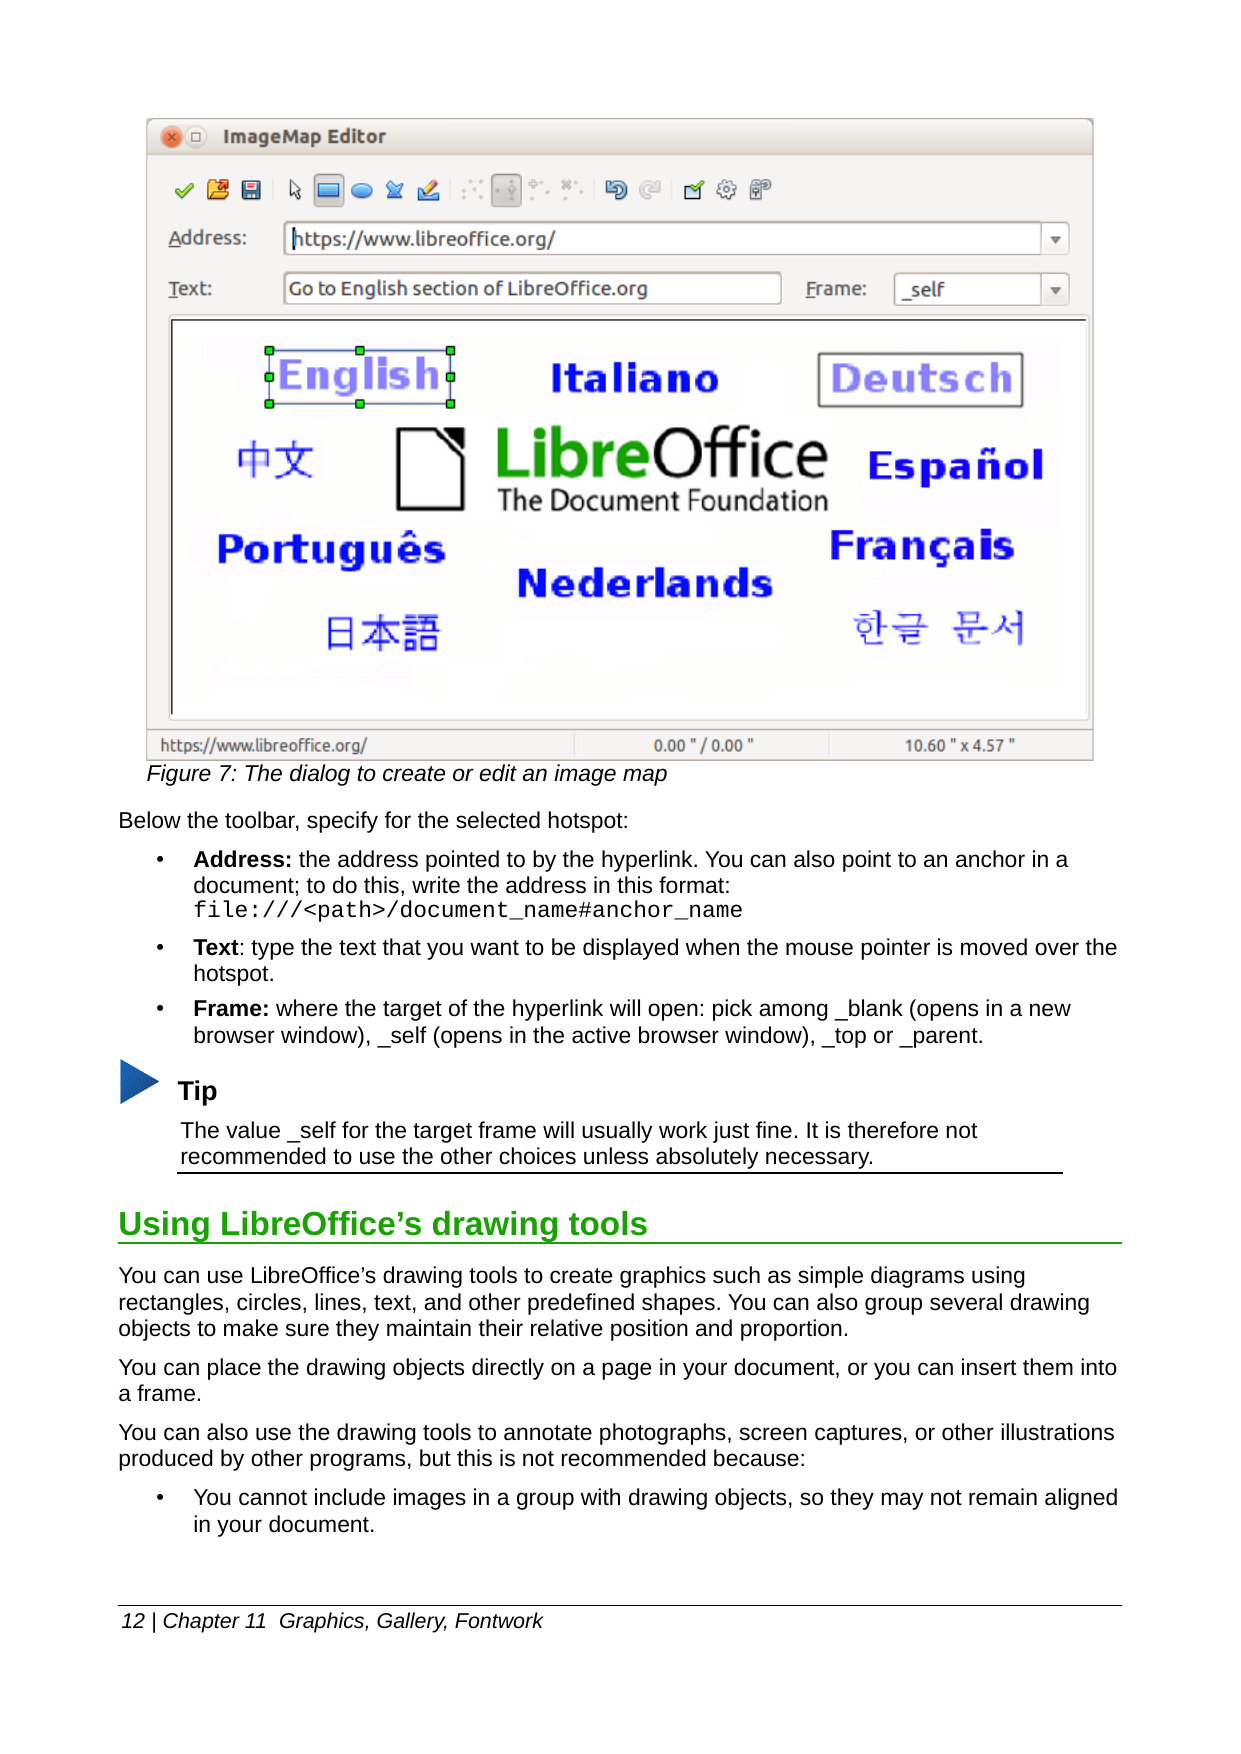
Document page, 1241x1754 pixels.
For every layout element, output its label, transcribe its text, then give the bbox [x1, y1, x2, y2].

text The value _self for the target frame will usually work just fine. It is therefore not recommended to use the other choices unless absolutely necessary. [177, 1114, 1063, 1172]
list Text: type the text that you want to be displayed when the mouse pointer is moved over the hotspot. [156, 934, 1122, 986]
text You can use LibreOffice’s drawing tools to create graphics such as simple diagrams using rectangles, circles, lines, text, and other predefined shapes. You can also group several drawing objects to make sure they maintain their relative position and proportion. [118, 1262, 1122, 1341]
subtitle Tip [118, 1057, 1122, 1106]
picture [146, 118, 1094, 761]
text You can place the drawing objects directly on a page in your document, or you can insert them into a frame. [118, 1354, 1122, 1406]
list You can also use the drawing tools to annotate photographs, screen captures, or other illustrations produced by other programs, but this is not recommended because: [118, 1419, 1122, 1472]
list You cannot include images in a group with drawing objects, so they may not remain aligned in your document. [156, 1484, 1122, 1537]
list Frame: where the target of the hyperlink will open: pick among _blank (opens in a new browser window), _self (opens in the active browser window), _top or _parent. [156, 995, 1122, 1048]
subtitle Using LibreOffice’s drawing tools [118, 1204, 1122, 1242]
list Below the toolbar, specify for the selected hotspot: [118, 807, 1122, 834]
text Figure 7: The dialog to create or edit an image map [146, 761, 1094, 786]
list Address: the address pointed to by the hyperlink. You can also point to an anchor in a document; to do this, write the address in this format: file:///<path>/document_name#anchor_name [156, 846, 1122, 925]
